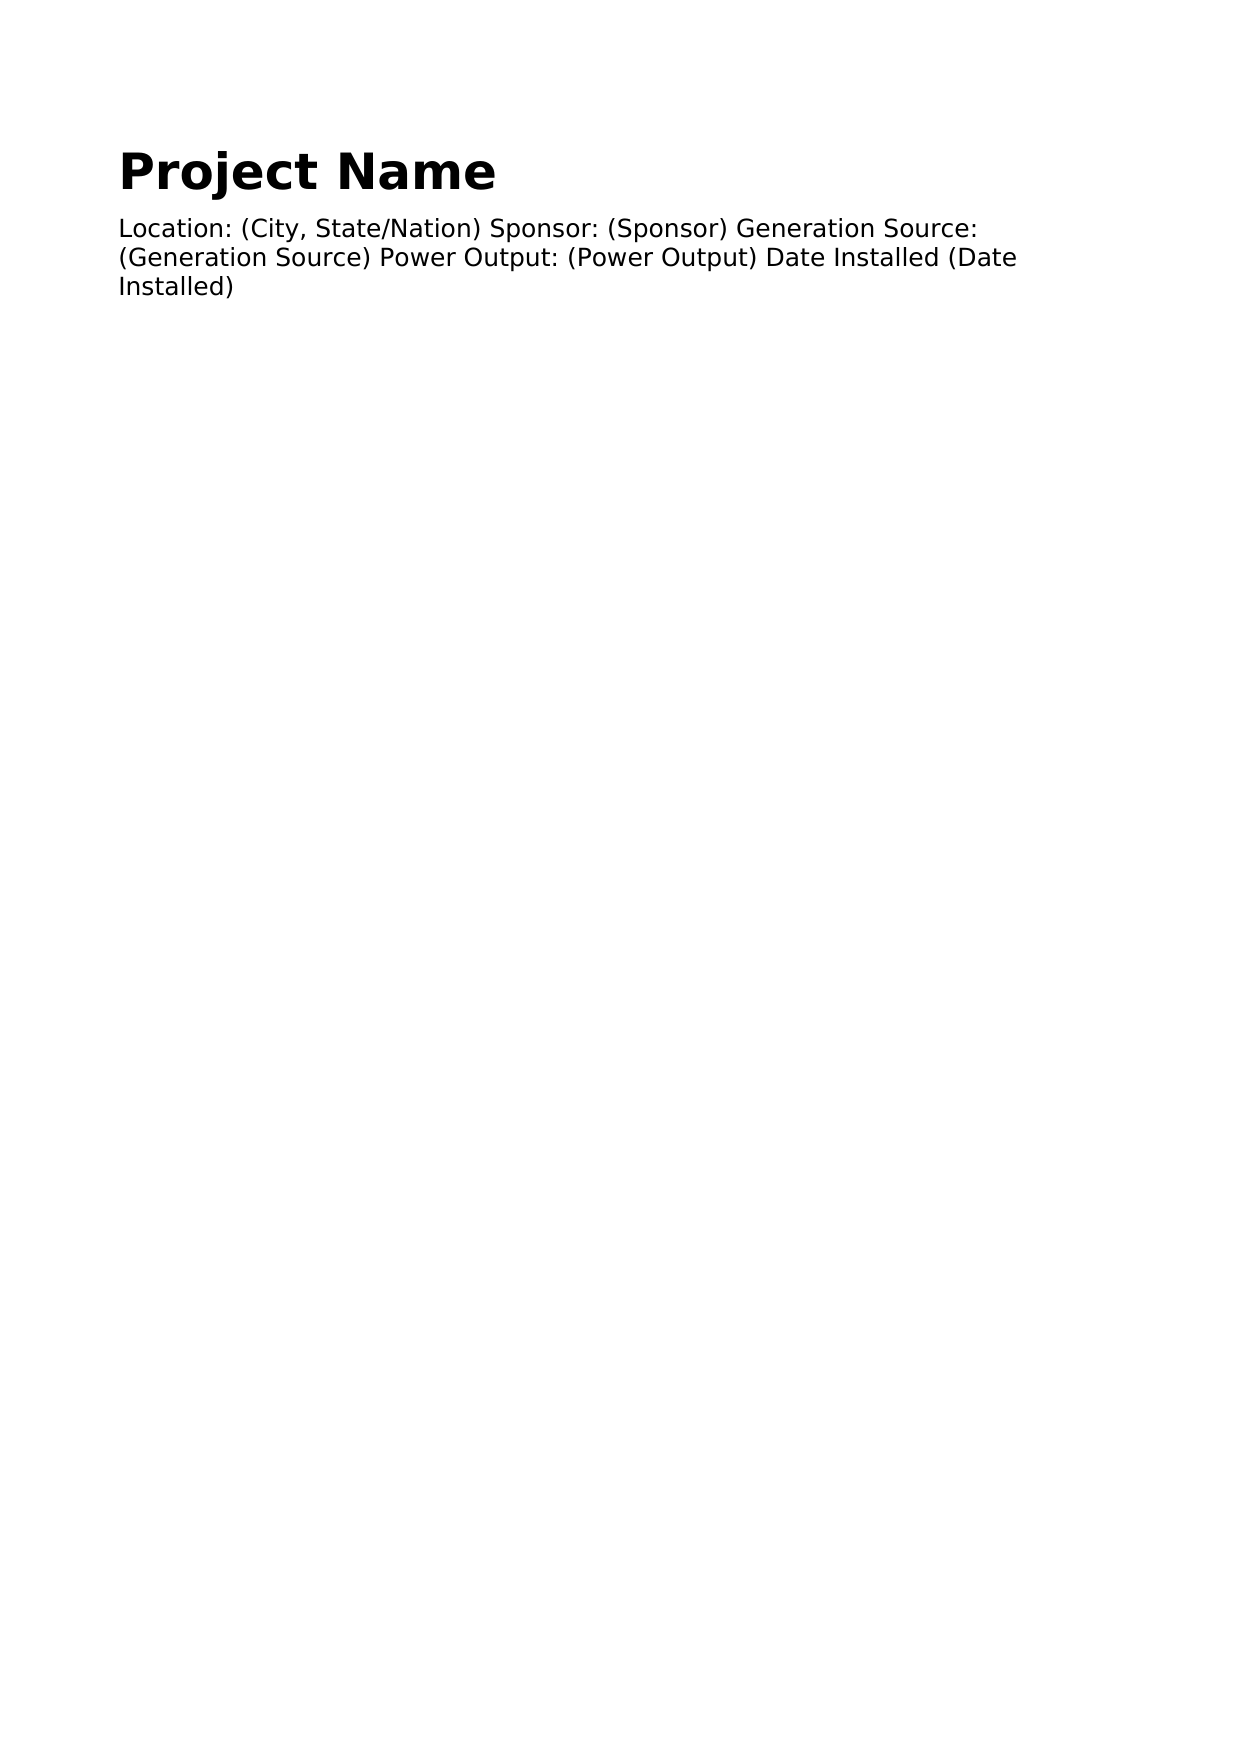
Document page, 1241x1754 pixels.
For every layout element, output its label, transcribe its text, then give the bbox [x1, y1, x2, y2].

subtitle Project Name [118, 143, 1122, 201]
text Location: (City, State/Nation) Sponsor: (Sponsor) Generation Source: (Generation Source) Power Output: (Power Output) Date Installed (Date Installed) [118, 214, 1122, 301]
